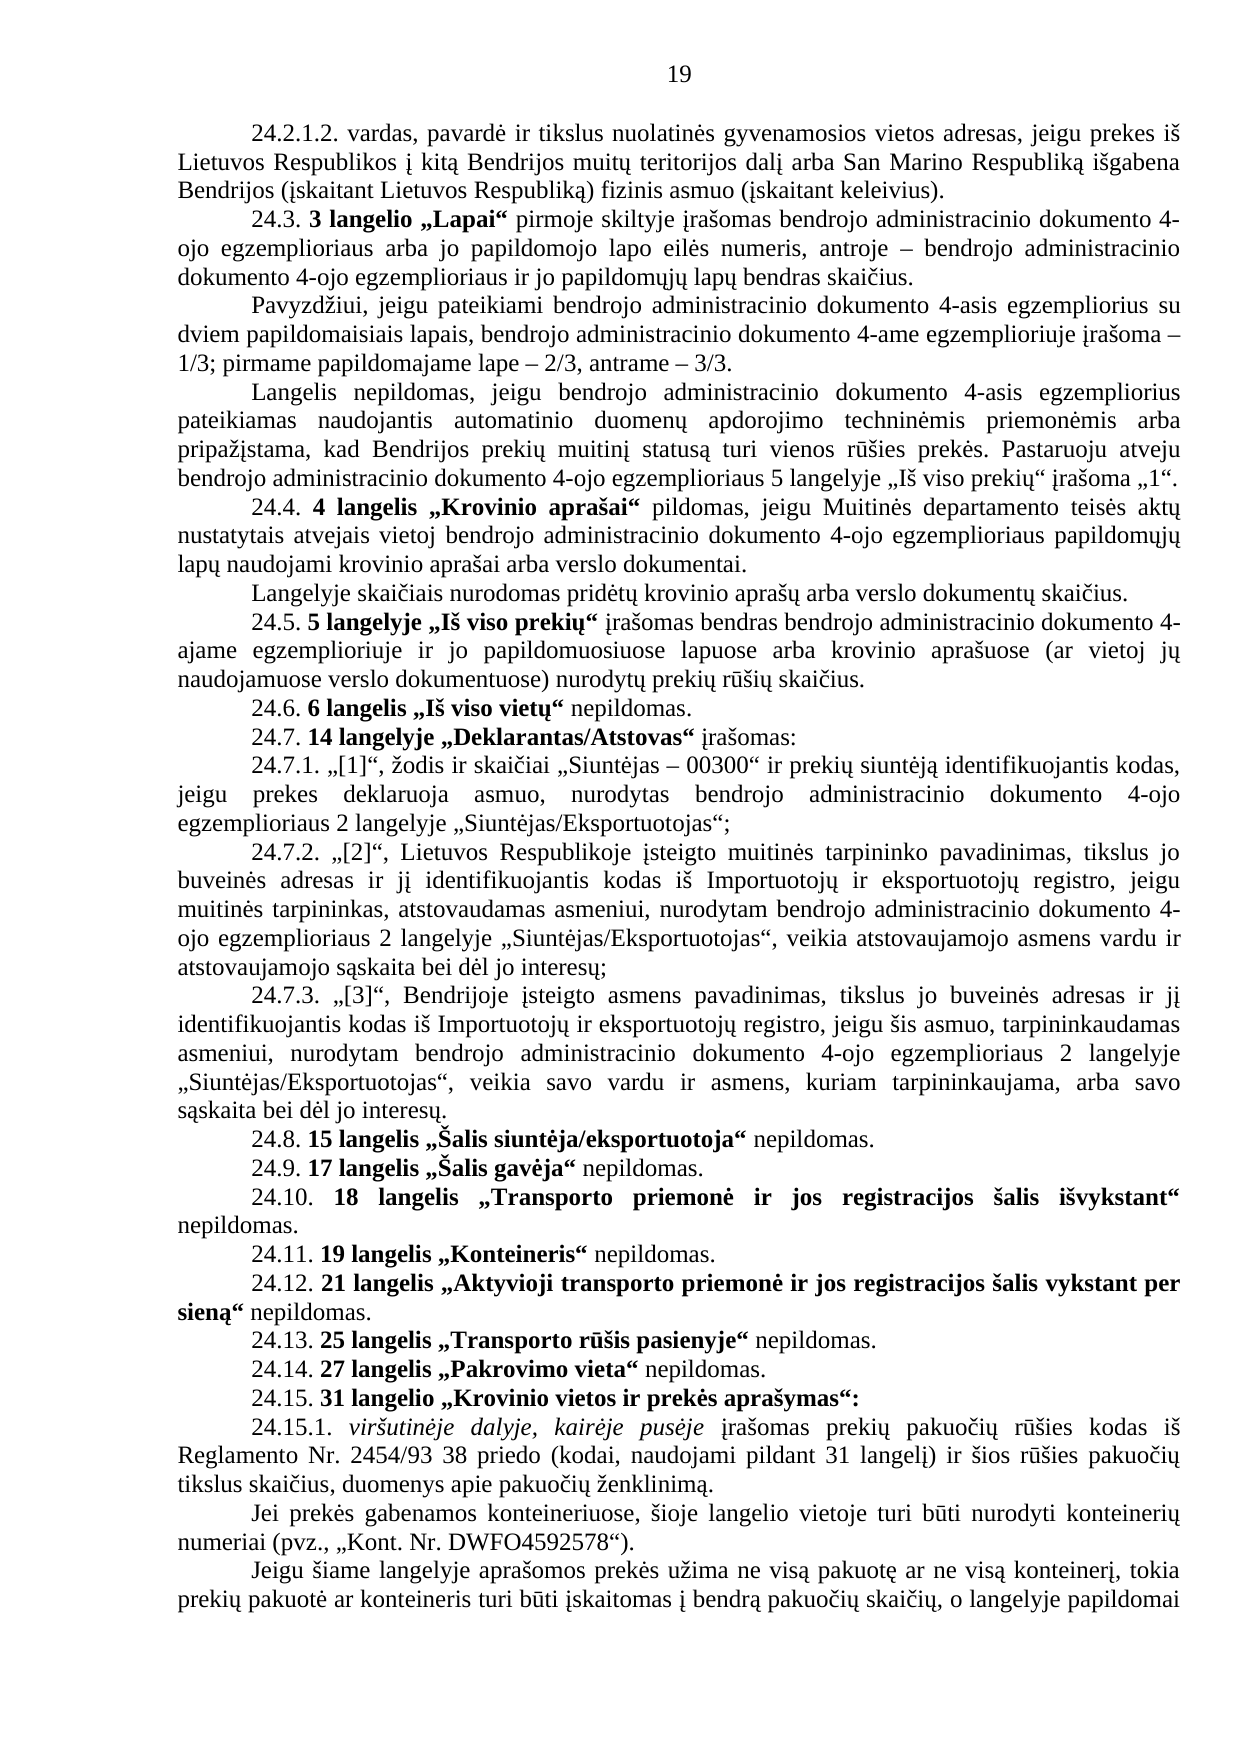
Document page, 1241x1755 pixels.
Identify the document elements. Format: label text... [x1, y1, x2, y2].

text 24.15.1. viršutinėje dalyje, kairėje pusėje įrašomas prekių pakuočių rūšies kodas iš Reglamento Nr. 2454/93 38 priedo (kodai, naudojami pildant 31 langelį) ir šios rūšies pakuočių tikslus skaičius, duomenys apie pakuočių ženklinimą. [177, 1412, 1181, 1498]
text 24.7.3. „[3]“, Bendrijoje įsteigto asmens pavadinimas, tikslus jo buveinės adresas ir jį identifikuojantis kodas iš Importuotojų ir eksportuotojų registro, jeigu šis asmuo, tarpininkaudamas asmeniui, nurodytam bendrojo administracinio dokumento 4-ojo egzemplioriaus 2 langelyje „Siuntėjas/Eksportuotojas“, veikia savo vardu ir asmens, kuriam tarpininkaujama, arba savo sąskaita bei dėl jo interesų. [177, 981, 1181, 1124]
text Jeigu šiame langelyje aprašomos prekės užima ne visą pakuotę ar ne visą konteinerį, tokia prekių pakuotė ar konteineris turi būti įskaitomas į bendrą pakuočių skaičių, o langelyje papildomai [177, 1556, 1181, 1613]
text 24.5. 5 langelyje „Iš viso prekių“ įrašomas bendras bendrojo administracinio dokumento 4-ajame egzemplioriuje ir jo papildomuosiuose lapuose arba krovinio aprašuose (ar vietoj jų naudojamuose verslo dokumentuose) nurodytų prekių rūšių skaičius. [177, 607, 1181, 693]
text 24.12. 21 langelis „Aktyvioji transporto priemonė ir jos registracijos šalis vykstant per sieną“ nepildomas. [177, 1268, 1181, 1326]
text 24.2.1.2. vardas, pavardė ir tikslus nuolatinės gyvenamosios vietos adresas, jeigu prekes iš Lietuvos Respublikos į kitą Bendrijos muitų teritorijos dalį arba San Marino Respubliką išgabena Bendrijos (įskaitant Lietuvos Respubliką) fizinis asmuo (įskaitant keleivius). [177, 118, 1181, 204]
text Pavyzdžiui, jeigu pateikiami bendrojo administracinio dokumento 4-asis egzempliorius su dviem papildomaisiais lapais, bendrojo administracinio dokumento 4-ame egzemplioriuje įrašoma – 1/3; pirmame papildomajame lape – 2/3, antrame – 3/3. [177, 291, 1181, 377]
text 24.10. 18 langelis „Transporto priemonė ir jos registracijos šalis išvykstant“ nepildomas. [177, 1182, 1181, 1239]
text 24.15. 31 langelio „Krovinio vietos ir prekės aprašymas“: [177, 1383, 1181, 1412]
text 24.6. 6 langelis „Iš viso vietų“ nepildomas. [177, 693, 1181, 722]
text Langelis nepildomas, jeigu bendrojo administracinio dokumento 4-asis egzempliorius pateikiamas naudojantis automatinio duomenų apdorojimo techninėmis priemonėmis arba pripažįstama, kad Bendrijos prekių muitinį statusą turi vienos rūšies prekės. Pastaruoju atveju bendrojo administracinio dokumento 4-ojo egzemplioriaus 5 langelyje „Iš viso prekių“ įrašoma „1“. [177, 377, 1181, 492]
text 24.14. 27 langelis „Pakrovimo vieta“ nepildomas. [177, 1354, 1181, 1383]
text 24.11. 19 langelis „Konteineris“ nepildomas. [177, 1239, 1181, 1268]
text 24.4. 4 langelis „Krovinio aprašai“ pildomas, jeigu Muitinės departamento teisės aktų nustatytais atvejais vietoj bendrojo administracinio dokumento 4-ojo egzemplioriaus papildomųjų lapų naudojami krovinio aprašai arba verslo dokumentai. [177, 492, 1181, 578]
text 24.8. 15 langelis „Šalis siuntėja/eksportuotoja“ nepildomas. [177, 1124, 1181, 1153]
text 24.9. 17 langelis „Šalis gavėja“ nepildomas. [177, 1153, 1181, 1182]
text 24.7.1. „[1]“, žodis ir skaičiai „Siuntėjas – 00300“ ir prekių siuntėją identifikuojantis kodas, jeigu prekes deklaruoja asmuo, nurodytas bendrojo administracinio dokumento 4-ojo egzemplioriaus 2 langelyje „Siuntėjas/Eksportuotojas“; [177, 751, 1181, 837]
text 24.13. 25 langelis „Transporto rūšis pasienyje“ nepildomas. [177, 1326, 1181, 1354]
text 24.7.2. „[2]“, Lietuvos Respublikoje įsteigto muitinės tarpininko pavadinimas, tikslus jo buveinės adresas ir jį identifikuojantis kodas iš Importuotojų ir eksportuotojų registro, jeigu muitinės tarpininkas, atstovaudamas asmeniui, nurodytam bendrojo administracinio dokumento 4-ojo egzemplioriaus 2 langelyje „Siuntėjas/Eksportuotojas“, veikia atstovaujamojo asmens vardu ir atstovaujamojo sąskaita bei dėl jo interesų; [177, 837, 1181, 981]
text Langelyje skaičiais nurodomas pridėtų krovinio aprašų arba verslo dokumentų skaičius. [177, 578, 1181, 607]
text 24.7. 14 langelyje „Deklarantas/Atstovas“ įrašomas: [177, 722, 1181, 751]
text Jei prekės gabenamos konteineriuose, šioje langelio vietoje turi būti nurodyti konteinerių numeriai (pvz., „Kont. Nr. DWFO4592578“). [177, 1498, 1181, 1556]
text 24.3. 3 langelio „Lapai“ pirmoje skiltyje įrašomas bendrojo administracinio dokumento 4-ojo egzemplioriaus arba jo papildomojo lapo eilės numeris, antroje – bendrojo administracinio dokumento 4-ojo egzemplioriaus ir jo papildomųjų lapų bendras skaičius. [177, 204, 1181, 291]
